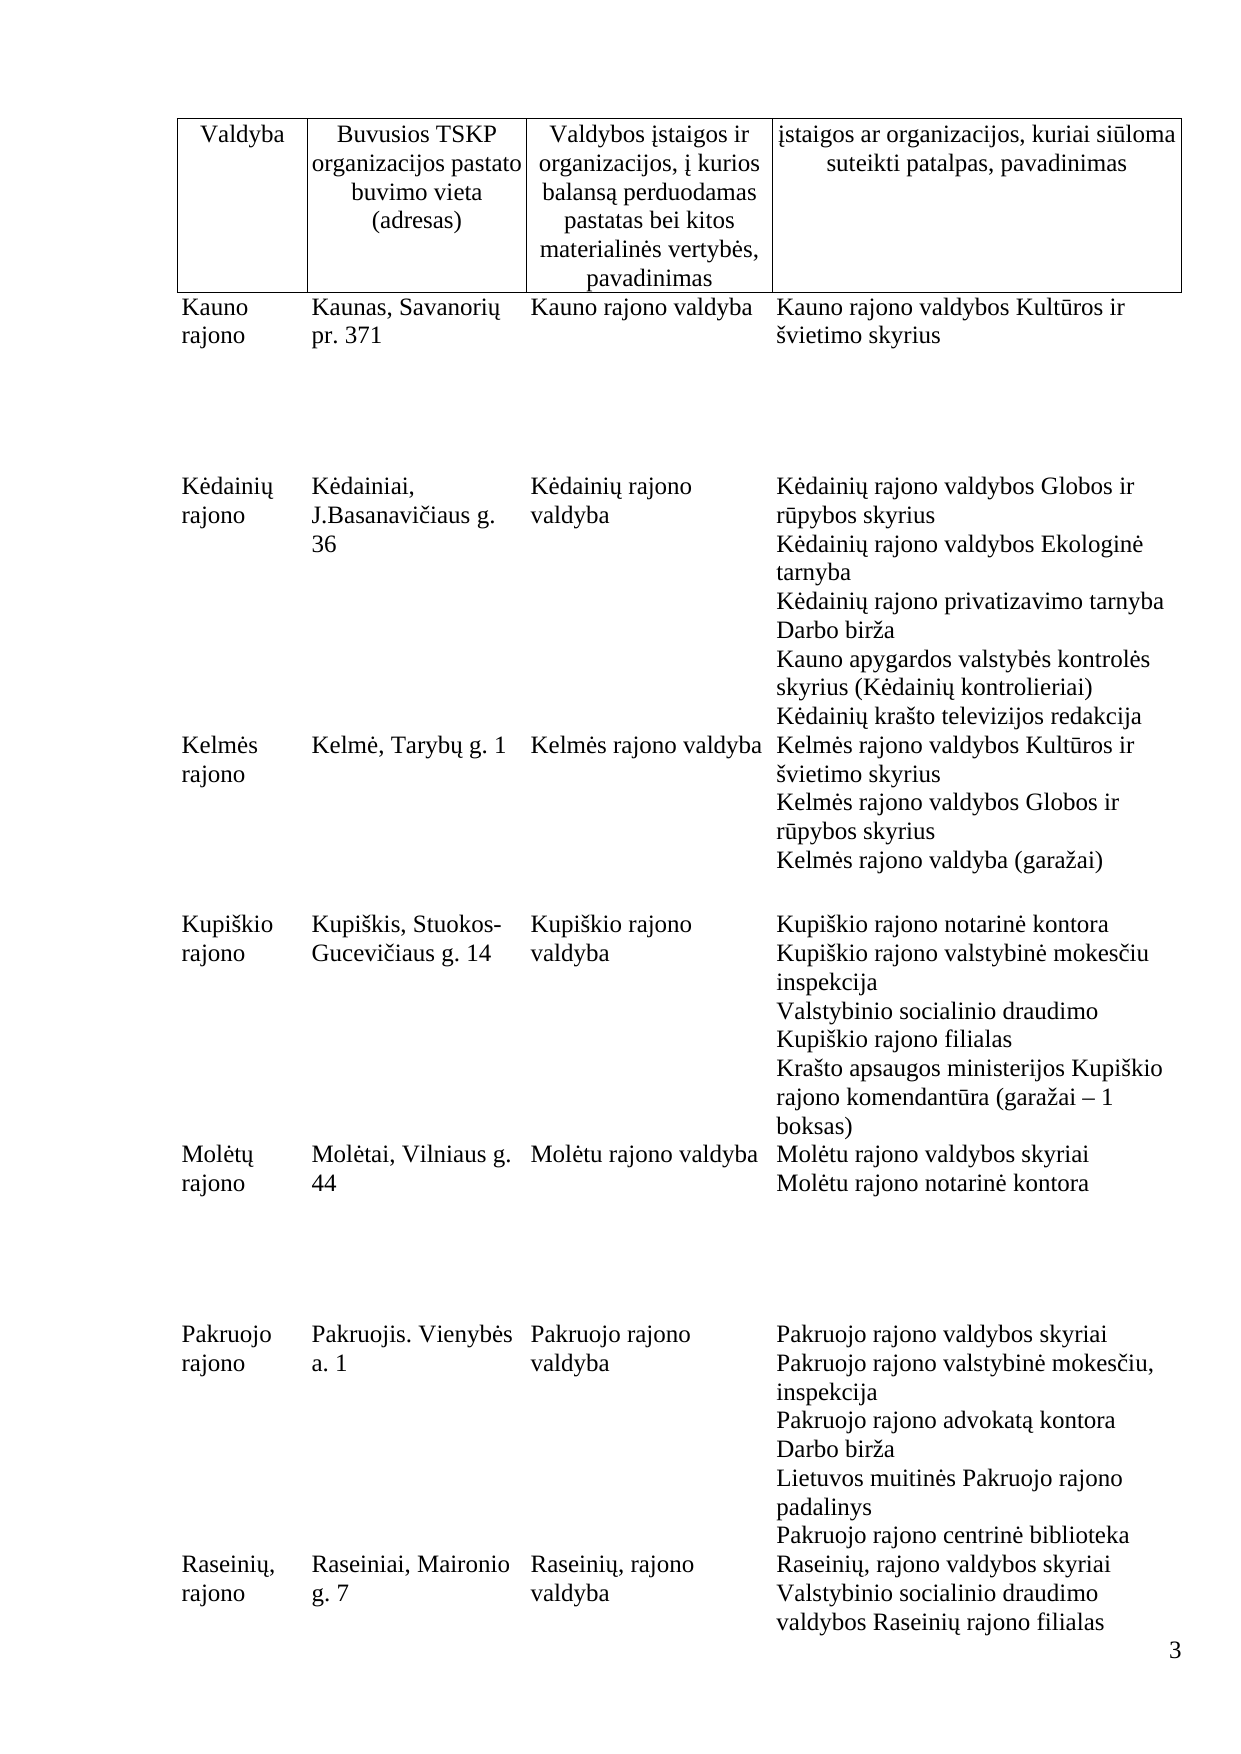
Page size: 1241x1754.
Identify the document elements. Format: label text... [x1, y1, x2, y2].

table_cell Kauno rajono valdyba [526, 293, 772, 471]
table_cell Kupiškio rajono notarinė kontora Kupiškio rajono valstybinė mokesčiu inspekcija Valstybinio socialinio draudimo Kupiškio rajono filialas Krašto apsaugos ministerijos Kupiškio rajono komendantūra (garažai – 1 boksas) [772, 910, 1181, 1139]
table_cell Kelmės rajono valdyba [526, 730, 772, 909]
table_cell Raseinių, rajono valdyba [526, 1549, 772, 1635]
table_cell Molėtai, Vilniaus g. 44 [307, 1140, 526, 1319]
table_cell Kupiškis, Stuokos-Gucevičiaus g. 14 [307, 910, 526, 1139]
table_cell Molėtu rajono valdyba [526, 1140, 772, 1319]
table_cell Raseinių, rajono [177, 1549, 307, 1635]
table_cell Kauno rajono valdybos Kultūros ir švietimo skyrius [772, 293, 1181, 471]
table_cell Kupiškio rajono valdyba [526, 910, 772, 1139]
table_cell Kupiškio rajono [177, 910, 307, 1139]
table_cell Pakruojo rajono valdybos skyriai Pakruojo rajono valstybinė mokesčiu, inspekcija Pakruojo rajono advokatą kontora Darbo birža Lietuvos muitinės Pakruojo rajono padalinys Pakruojo rajono centrinė biblioteka [772, 1319, 1181, 1549]
table_header Buvusios TSKP organizacijos pastato buvimo vieta (adresas) [308, 119, 526, 292]
table_cell Kelmė, Tarybų g. 1 [307, 730, 526, 909]
table_cell Kelmės rajono valdybos Kultūros ir švietimo skyrius Kelmės rajono valdybos Globos ir rūpybos skyrius Kelmės rajono valdyba (garažai) [772, 730, 1181, 909]
table_cell Molėtu rajono valdybos skyriai Molėtu rajono notarinė kontora [772, 1140, 1181, 1319]
table_cell Raseinių, rajono valdybos skyriai Valstybinio socialinio draudimo valdybos Raseinių rajono filialas [772, 1549, 1181, 1635]
table_cell Kėdainių rajono valdybos Globos ir rūpybos skyrius Kėdainių rajono valdybos Ekologinė tarnyba Kėdainių rajono privatizavimo tarnyba Darbo birža Kauno apygardos valstybės kontrolės skyrius (Kėdainių kontrolieriai) Kėdainių krašto televizijos redakcija [772, 471, 1181, 730]
table_cell Kauno rajono [177, 293, 307, 471]
table_header įstaigos ar organizacijos, kuriai siūloma suteikti patalpas, pavadinimas [773, 119, 1181, 292]
table_header Valdyba [178, 119, 307, 292]
table_cell Kėdainiai, J.Basanavičiaus g. 36 [307, 471, 526, 730]
table_cell Molėtų rajono [177, 1140, 307, 1319]
table_cell Kėdainių rajono [177, 471, 307, 730]
table_header Valdybos įstaigos ir organizacijos, į kurios balansą perduodamas pastatas bei kitos materialinės vertybės, pavadinimas [527, 119, 772, 292]
table_cell Kėdainių rajono valdyba [526, 471, 772, 730]
table_cell Pakruojo rajono [177, 1319, 307, 1549]
table_cell Pakruojo rajono valdyba [526, 1319, 772, 1549]
table_cell Kelmės rajono [177, 730, 307, 909]
table_cell Kaunas, Savanorių pr. 371 [307, 293, 526, 471]
table_cell Raseiniai, Maironio g. 7 [307, 1549, 526, 1635]
table_cell Pakruojis. Vienybės a. 1 [307, 1319, 526, 1549]
